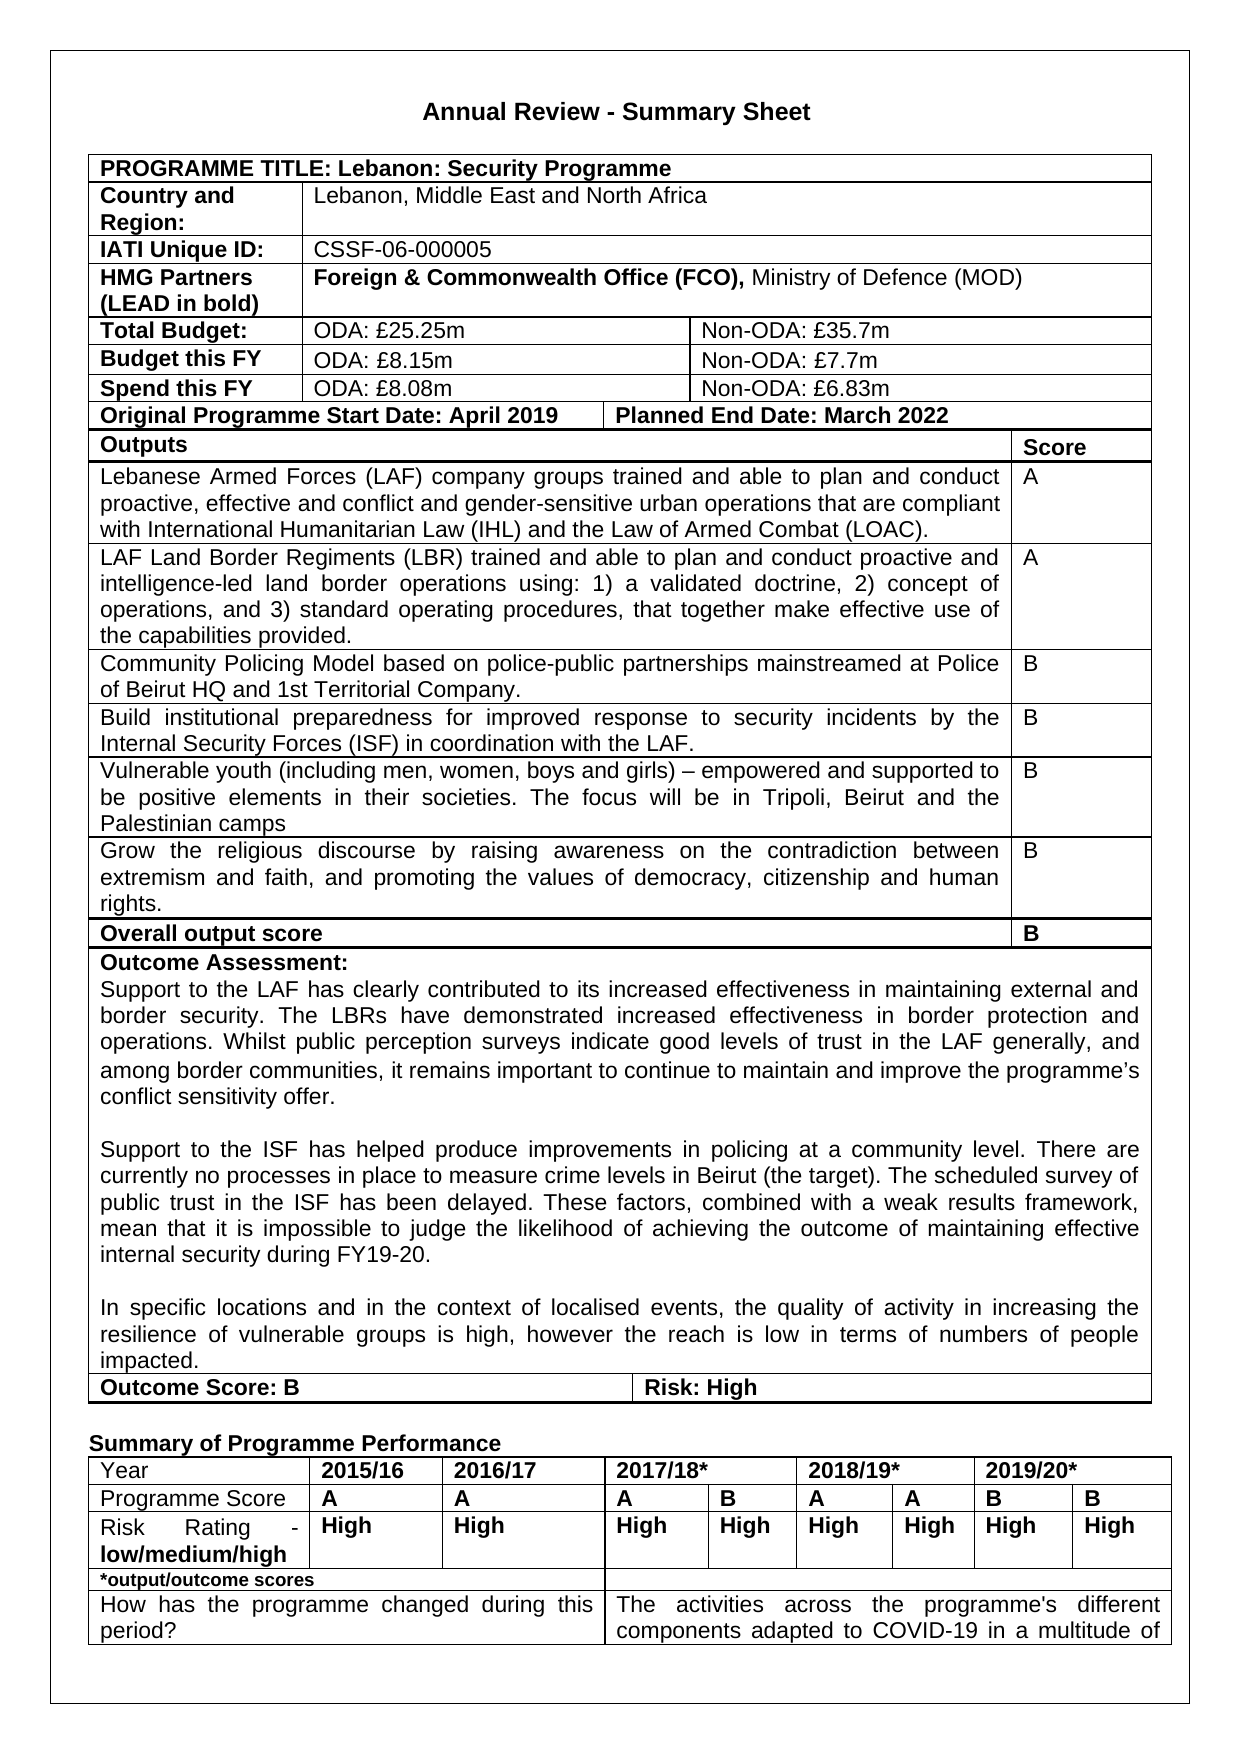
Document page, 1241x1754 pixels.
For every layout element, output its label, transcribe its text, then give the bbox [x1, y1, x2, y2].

text Summary of Programme Performance [89, 1430, 1152, 1456]
table_cell B [1012, 704, 1151, 756]
table_header 2017/18* [606, 1458, 796, 1484]
table_cell Vulnerable youth (including men, women, boys and girls) – empowered and supported to be positive elements in their societies. The focus will be in Tripoli, Beirut and the Palestinian camps [89, 758, 1011, 836]
table_cell A [1012, 463, 1151, 542]
table_cell Overall output score [89, 920, 1011, 946]
table_cell B [1012, 758, 1151, 836]
text Annual Review - Summary Sheet [89, 97, 1152, 125]
table_cell High [709, 1512, 796, 1567]
table_cell Foreign & Commonwealth Office (FCO), Ministry of Defence (MOD) [303, 264, 1151, 316]
table_cell A [797, 1485, 892, 1511]
table_cell How has the programme changed during this period? [89, 1591, 604, 1644]
table_cell A [606, 1485, 708, 1511]
table_cell LAF Land Border Regiments (LBR) trained and able to plan and conduct proactive and intelligence-led land border operations using: 1) a validated doctrine, 2) concept of operations, and 3) standard operating procedures, that together make effective use of the capabilities provided. [89, 544, 1011, 649]
table_cell Original Programme Start Date: April 2019 [89, 402, 603, 428]
table_cell ODA: £25.25m [303, 318, 689, 344]
table_cell Community Policing Model based on police-public partnerships mainstreamed at Police of Beirut HQ and 1st Territorial Company. [89, 650, 1011, 703]
table_cell The activities across the programme's different components adapted to COVID-19 in a multitude of [606, 1591, 1171, 1644]
table_header 2015/16 [310, 1458, 442, 1484]
table_cell Lebanese Armed Forces (LAF) company groups trained and able to plan and conduct proactive, effective and conflict and gender-sensitive urban operations that are compliant with International Humanitarian Law (IHL) and the Law of Armed Combat (LOAC). [89, 463, 1011, 542]
table_cell Spend this FY [89, 375, 302, 401]
table_cell Risk Rating - low/medium/high [89, 1512, 309, 1567]
table_cell IATI Unique ID: [89, 236, 302, 263]
table_cell B [975, 1485, 1072, 1511]
table_cell Non-ODA: £35.7m [691, 318, 1151, 344]
table_cell Build institutional preparedness for improved response to security incidents by the Internal Security Forces (ISF) in coordination with the LAF. [89, 704, 1011, 756]
table_cell B [1012, 838, 1151, 917]
table_cell Planned End Date: March 2022 [604, 402, 1151, 428]
table_cell *output/outcome scores [89, 1569, 604, 1590]
table_cell High [975, 1512, 1072, 1567]
table_cell High [310, 1512, 442, 1567]
table_cell Outcome Score: B [89, 1374, 632, 1401]
table_cell A [893, 1485, 974, 1511]
table_cell High [1073, 1512, 1171, 1567]
table_cell B [1073, 1485, 1171, 1511]
table_cell Total Budget: [89, 318, 302, 344]
table_cell Non-ODA: £7.7m [691, 345, 1151, 373]
table_cell High [606, 1512, 708, 1567]
table_header 2019/20* [975, 1458, 1171, 1484]
table_cell Risk: High [633, 1374, 1151, 1401]
table_cell A [310, 1485, 442, 1511]
table_cell ODA: £8.15m [303, 345, 689, 373]
table_cell Score [1012, 431, 1151, 460]
table_cell High [443, 1512, 604, 1567]
table_cell ODA: £8.08m [303, 375, 689, 401]
table_cell Programme Score [89, 1485, 309, 1511]
table_header Year [89, 1458, 309, 1484]
table_cell HMG Partners (LEAD in bold) [89, 264, 302, 316]
table_cell Outputs [89, 431, 1011, 460]
table_cell B [709, 1485, 796, 1511]
table_cell CSSF-06-000005 [303, 236, 1151, 263]
table_cell Lebanon, Middle East and North Africa [303, 183, 1151, 235]
table_cell B [1012, 920, 1151, 946]
table_cell Non-ODA: £6.83m [691, 375, 1151, 401]
table_cell A [443, 1485, 604, 1511]
table_cell Outcome Assessment: Support to the LAF has clearly contributed to its increased effectiveness in maintaining external and border security. The LBRs have demonstrated increased effectiveness in border protection and operations. Whilst public perception surveys indicate good levels of trust in the LAF generally, and among border communities, it remains important to continue to maintain and improve the programme’s conflict sensitivity offer. Support to the ISF has helped produce improvements in policing at a community level. There are currently no processes in place to measure crime levels in Beirut (the target). The scheduled survey of public trust in the ISF has been delayed. These factors, combined with a weak results framework, mean that it is impossible to judge the likelihood of achieving the outcome of maintaining effective internal security during FY19-20. In specific locations and in the context of localised events, the quality of activity in increasing the resilience of vulnerable groups is high, however the reach is low in terms of numbers of people impacted. [89, 949, 1151, 1373]
table_cell High [797, 1512, 892, 1567]
table_header 2016/17 [443, 1458, 604, 1484]
table_cell High [893, 1512, 974, 1567]
table_cell Budget this FY [89, 345, 302, 373]
table_cell [606, 1569, 1171, 1590]
table_header 2018/19* [797, 1458, 974, 1484]
table_header PROGRAMME TITLE: Lebanon: Security Programme [89, 155, 1151, 181]
table_cell Country and Region: [89, 183, 302, 235]
table_cell A [1012, 544, 1151, 649]
table_cell B [1012, 650, 1151, 703]
table_cell Grow the religious discourse by raising awareness on the contradiction between extremism and faith, and promoting the values of democracy, citizenship and human rights. [89, 838, 1011, 917]
